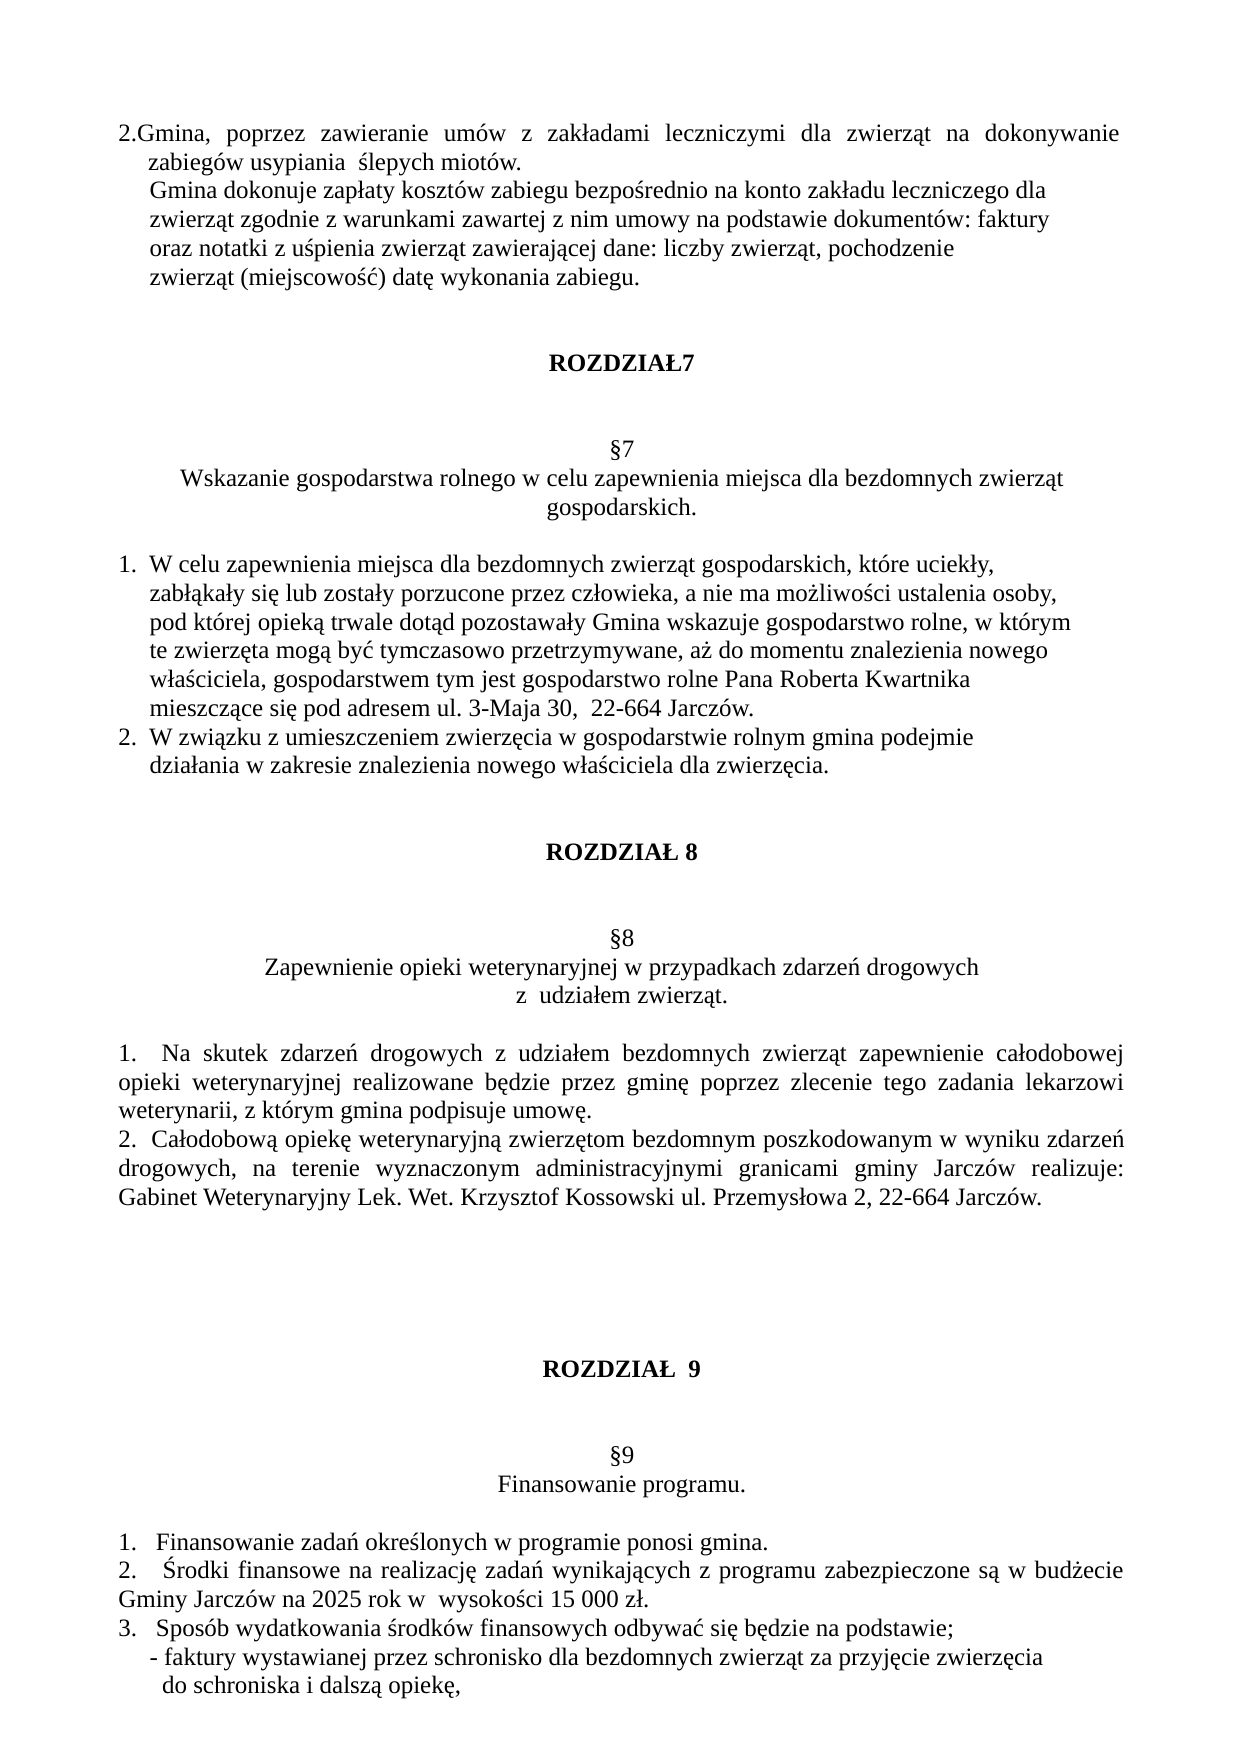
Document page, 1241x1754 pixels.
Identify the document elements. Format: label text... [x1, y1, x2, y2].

text - faktury wystawianej przez schronisko dla bezdomnych zwierząt za przyjęcie zwierzęcia [118, 1642, 1125, 1671]
text oraz notatki z uśpienia zwierząt zawierającej dane: liczby zwierząt, pochodzenie [118, 233, 1121, 262]
text ROZDZIAŁ 8 [118, 837, 1125, 866]
text gospodarskich. [118, 492, 1125, 521]
text Zapewnienie opieki weterynaryjnej w przypadkach zdarzeń drogowych [118, 952, 1125, 981]
text ROZDZIAŁ7 [118, 348, 1125, 377]
text ROZDZIAŁ 9 [118, 1354, 1125, 1383]
text 2. Całodobową opiekę weterynaryjną zwierzętom bezdomnym poszkodowanym w wyniku zdarzeń drogowych, na terenie wyznaczonym administracyjnymi granicami gminy Jarczów realizuje: Gabinet Weterynaryjny Lek. Wet. Krzysztof Kossowski ul. Przemysłowa 2, 22-664 Jarczów. [118, 1124, 1125, 1211]
text §9 [118, 1441, 1125, 1469]
text zwierząt (miejscowość) datę wykonania zabiegu. [118, 262, 1121, 291]
text te zwierzęta mogą być tymczasowo przetrzymywane, aż do momentu znalezienia nowego [118, 636, 1125, 664]
text 2.Gmina, poprzez zawieranie umów z zakładami leczniczymi dla zwierząt na dokonywanie zabiegów usypiania ślepych miotów. [118, 118, 1121, 176]
text §7 [118, 434, 1125, 463]
text z udziałem zwierząt. [118, 981, 1125, 1009]
text Wskazanie gospodarstwa rolnego w celu zapewnienia miejsca dla bezdomnych zwierząt [118, 463, 1125, 492]
text właściciela, gospodarstwem tym jest gospodarstwo rolne Pana Roberta Kwartnika [118, 664, 1125, 693]
text 2. Środki finansowe na realizację zadań wynikających z programu zabezpieczone są w budżecie Gminy Jarczów na 2025 rok w wysokości 15 000 zł. [118, 1556, 1125, 1613]
text zabłąkały się lub zostały porzucone przez człowieka, a nie ma możliwości ustalenia osoby, [118, 578, 1125, 607]
text 1. Finansowanie zadań określonych w programie ponosi gmina. [118, 1527, 1125, 1556]
text §8 [118, 923, 1125, 952]
text Finansowanie programu. [118, 1469, 1125, 1498]
text działania w zakresie znalezienia nowego właściciela dla zwierzęcia. [118, 751, 1125, 779]
text mieszczące się pod adresem ul. 3-Maja 30, 22-664 Jarczów. [118, 693, 1125, 722]
text do schroniska i dalszą opiekę, [118, 1671, 1125, 1699]
text 1. Na skutek zdarzeń drogowych z udziałem bezdomnych zwierząt zapewnienie całodobowej opieki weterynaryjnej realizowane będzie przez gminę poprzez zlecenie tego zadania lekarzowi weterynarii, z którym gmina podpisuje umowę. [118, 1038, 1125, 1124]
text zwierząt zgodnie z warunkami zawartej z nim umowy na podstawie dokumentów: faktury [118, 204, 1121, 233]
text 2. W związku z umieszczeniem zwierzęcia w gospodarstwie rolnym gmina podejmie [118, 722, 1125, 751]
text pod której opieką trwale dotąd pozostawały Gmina wskazuje gospodarstwo rolne, w którym [118, 607, 1125, 636]
text 1. W celu zapewnienia miejsca dla bezdomnych zwierząt gospodarskich, które uciekły, [118, 549, 1125, 578]
text Gmina dokonuje zapłaty kosztów zabiegu bezpośrednio na konto zakładu leczniczego dla [118, 176, 1121, 204]
text 3. Sposób wydatkowania środków finansowych odbywać się będzie na podstawie; [118, 1613, 1125, 1642]
